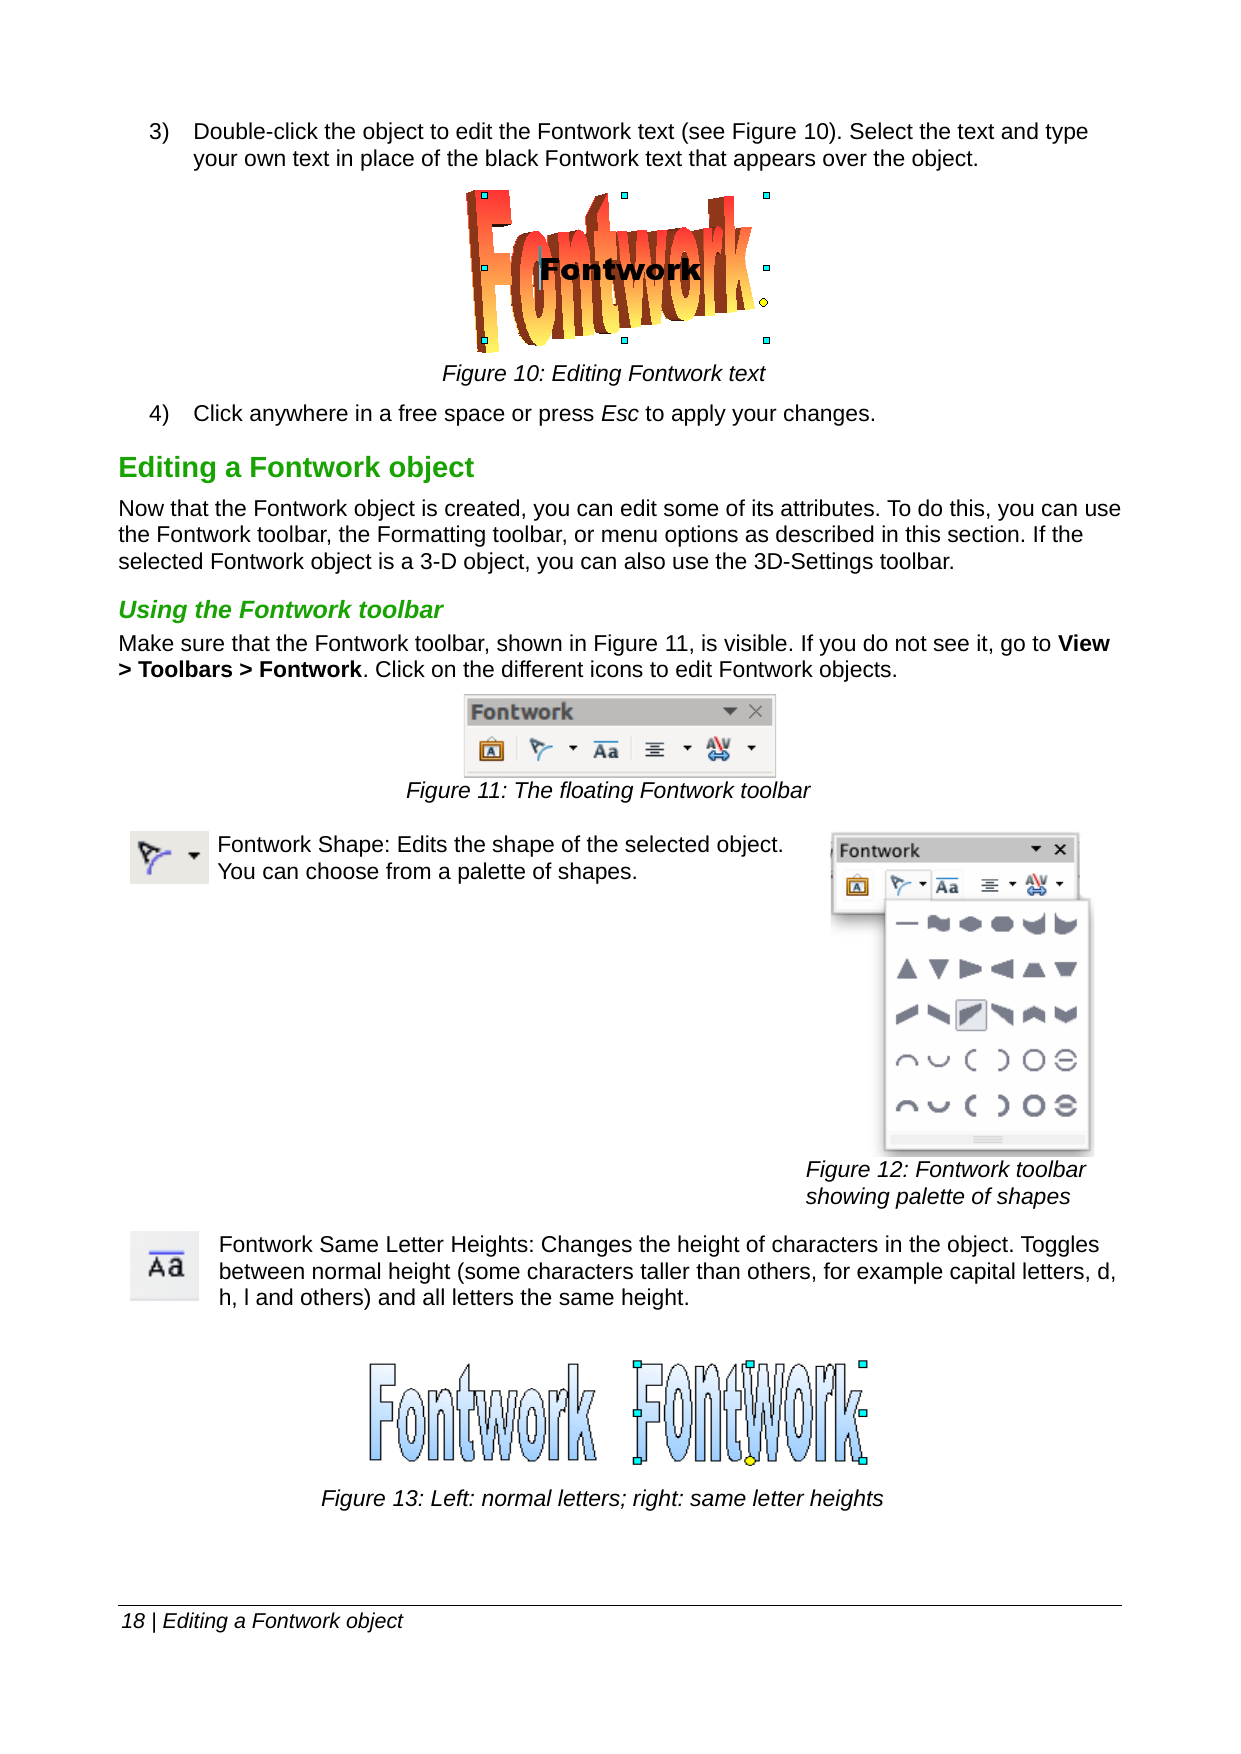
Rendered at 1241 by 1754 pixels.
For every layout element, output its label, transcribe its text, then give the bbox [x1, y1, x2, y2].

table_header Fontwork Same Letter Heights: Changes the height of characters in the object. Toggles between normal height (some characters taller than others, for example capital letters, d, h, l and others) and all letters the same height. [219, 1231, 1123, 1326]
subtitle Using the Fontwork toolbar [118, 595, 1122, 623]
text Figure 10: Editing Fontwork text [442, 183, 798, 386]
picture [353, 1337, 887, 1486]
text Figure 13: Left: normal letters; right: same letter heights [321, 1338, 919, 1512]
table_header [118, 831, 217, 1231]
text Figure 11: The floating Fontwork toolbar [406, 695, 834, 804]
list Double-click the object to edit the Fontwork text (see Figure 10). Select the text and type your own text in place of the black Fontwork text that appears over the object. [169, 118, 1122, 171]
picture [453, 182, 787, 361]
picture [463, 694, 777, 778]
text Now that the Fontwork object is created, you can edit some of its attributes. To do this, you can use the Fontwork toolbar, the Formatting toolbar, or menu options as described in this section. If the selected Fontwork object is a 3-D object, you can also use the 3D-Settings toolbar. [118, 495, 1122, 574]
table_header [797, 831, 1128, 1231]
picture [130, 1231, 200, 1301]
text Make sure that the Fontwork toolbar, shown in Figure 11, is visible. If you do not see it, go to View > Toolbars > Fontwork. Click on the different icons to edit Fontwork objects. [118, 629, 1122, 682]
picture [130, 831, 209, 884]
list Click anywhere in a free space or press Esc to apply your changes. [169, 400, 1122, 426]
table_header [118, 1231, 218, 1326]
picture [830, 831, 1095, 1157]
table_header Fontwork Shape: Edits the shape of the selected object. You can choose from a palette of shapes. [217, 831, 797, 1231]
subtitle Editing a Fontwork object [118, 450, 1122, 483]
